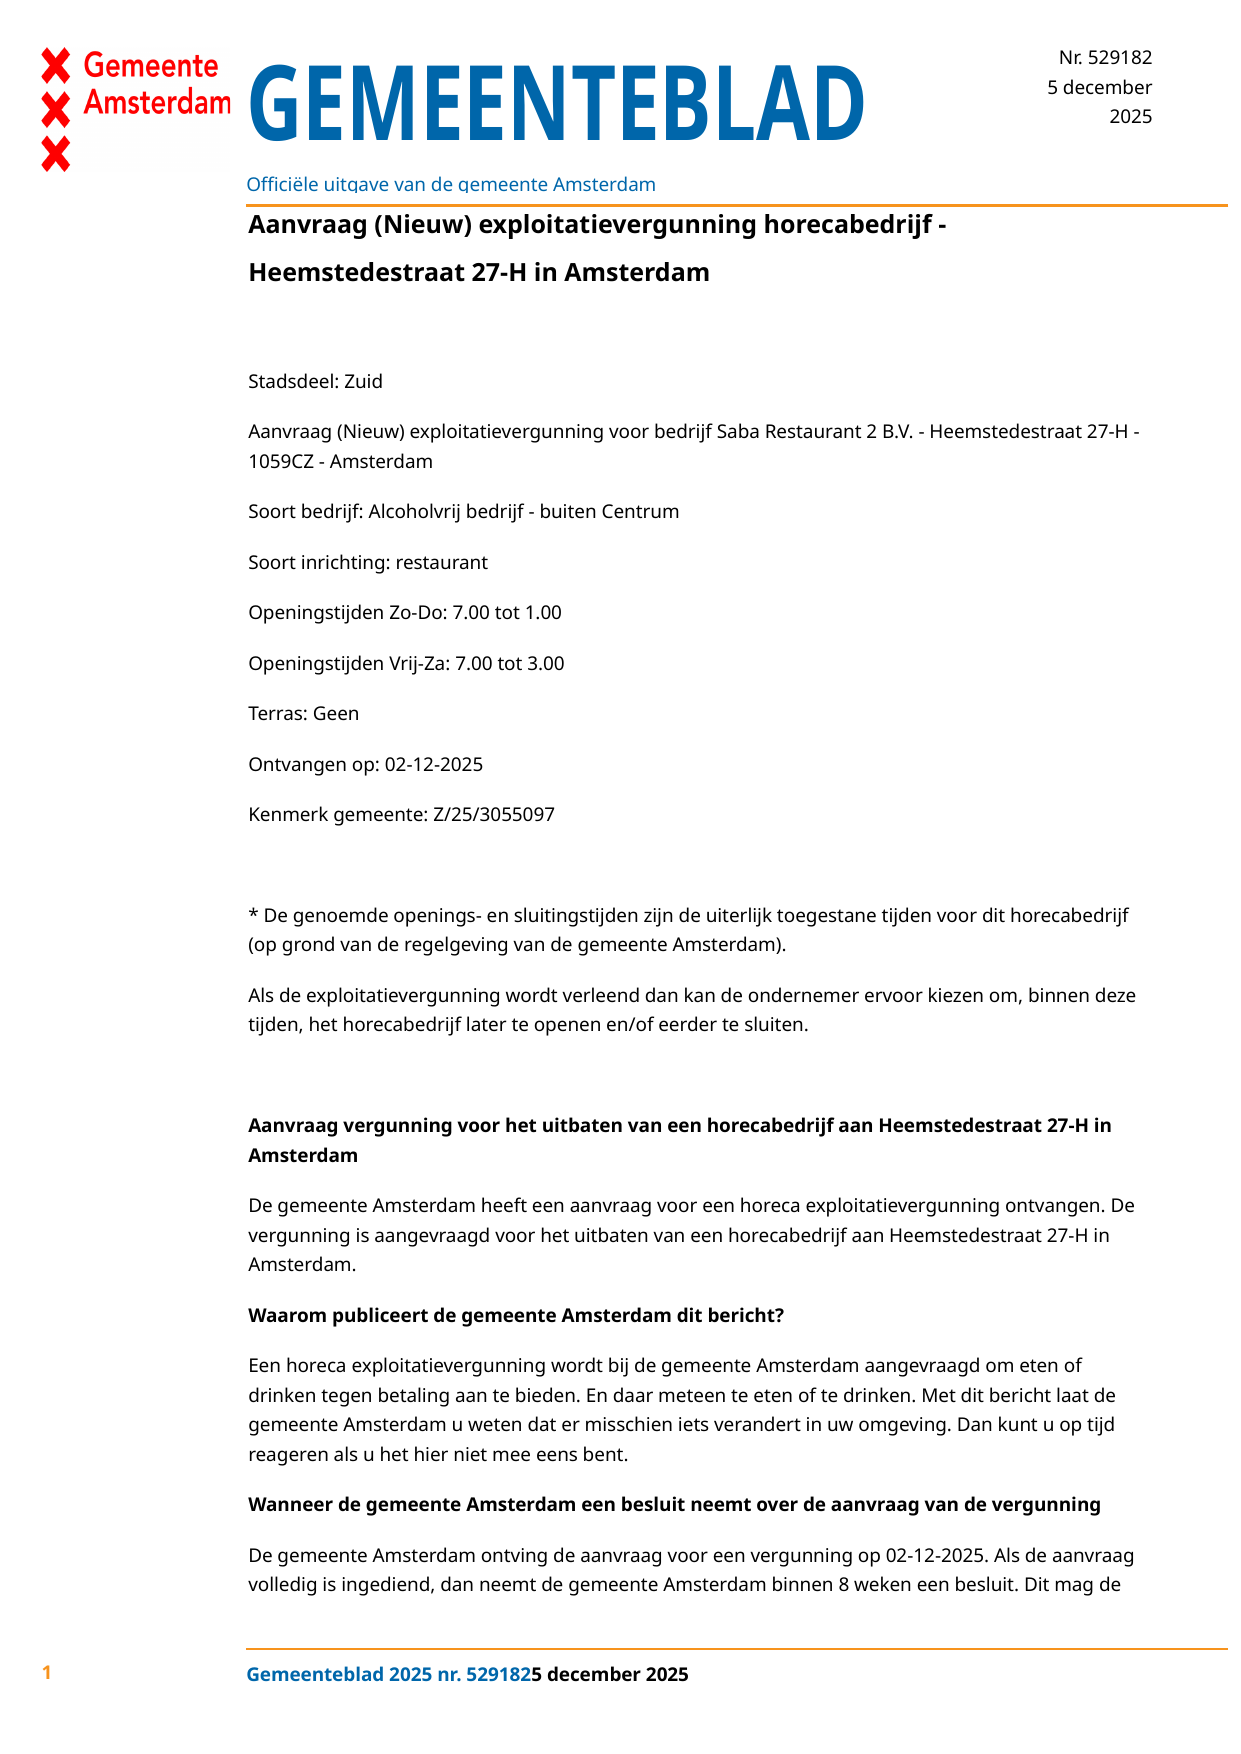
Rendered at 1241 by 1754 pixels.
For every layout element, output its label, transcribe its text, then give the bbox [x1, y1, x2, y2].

text Aanvraag (Nieuw) exploitatievergunning horecabedrijf - Heemstedestraat 27-H in Amsterdam [248, 207, 1152, 288]
text De gemeente Amsterdam ontving de aanvraag voor een vergunning op 02-12-2025. Als de aanvraag volledig is ingediend, dan neemt de gemeente Amsterdam binnen 8 weken een besluit. Dit mag de [248, 1542, 1152, 1597]
text Aanvraag vergunning voor het uitbaten van een horecabedrijf aan Heemstedestraat 27-H in Amsterdam [248, 1112, 1152, 1168]
text Aanvraag (Nieuw) exploitatievergunning voor bedrijf Saba Restaurant 2 B.V. - Heemstedestraat 27-H - 1059CZ - Amsterdam [248, 419, 1152, 474]
picture [41, 47, 231, 172]
text Soort inrichting: restaurant [248, 549, 1152, 575]
text Openingstijden Vrij-Za: 7.00 tot 3.00 [248, 650, 1152, 676]
text Stadsdeel: Zuid [248, 368, 1152, 394]
text Soort bedrijf: Alcoholvrij bedrijf - buiten Centrum [248, 499, 1152, 524]
text Als de exploitatievergunning wordt verleend dan kan de ondernemer ervoor kiezen om, binnen deze tijden, het horecabedrijf later te openen en/of eerder te sluiten. [248, 982, 1152, 1037]
text Terras: Geen [248, 700, 1152, 726]
text Wanneer de gemeente Amsterdam een besluit neemt over de aanvraag van de vergunning [248, 1492, 1152, 1517]
text Waarom publiceert de gemeente Amsterdam dit bericht? [248, 1302, 1152, 1328]
text De gemeente Amsterdam heeft een aanvraag voor een horeca exploitatievergunning ontvangen. De vergunning is aangevraagd voor het uitbaten van een horecabedrijf aan Heemstedestraat 27-H in Amsterdam. [248, 1192, 1152, 1277]
text Kenmerk gemeente: Z/25/3055097 [248, 801, 1152, 827]
text Openingstijden Zo-Do: 7.00 tot 1.00 [248, 599, 1152, 625]
text * De genoemde openings- en sluitingstijden zijn de uiterlijk toegestane tijden voor dit horecabedrijf (op grond van de regelgeving van de gemeente Amsterdam). [248, 902, 1152, 957]
text Ontvangen op: 02-12-2025 [248, 751, 1152, 777]
text Een horeca exploitatievergunning wordt bij de gemeente Amsterdam aangevraagd om eten of drinken tegen betaling aan te bieden. En daar meteen te eten of te drinken. Met dit bericht laat de gemeente Amsterdam u weten dat er misschien iets verandert in uw omgeving. Dan kunt u op tijd reageren als u het hier niet mee eens bent. [248, 1352, 1152, 1467]
